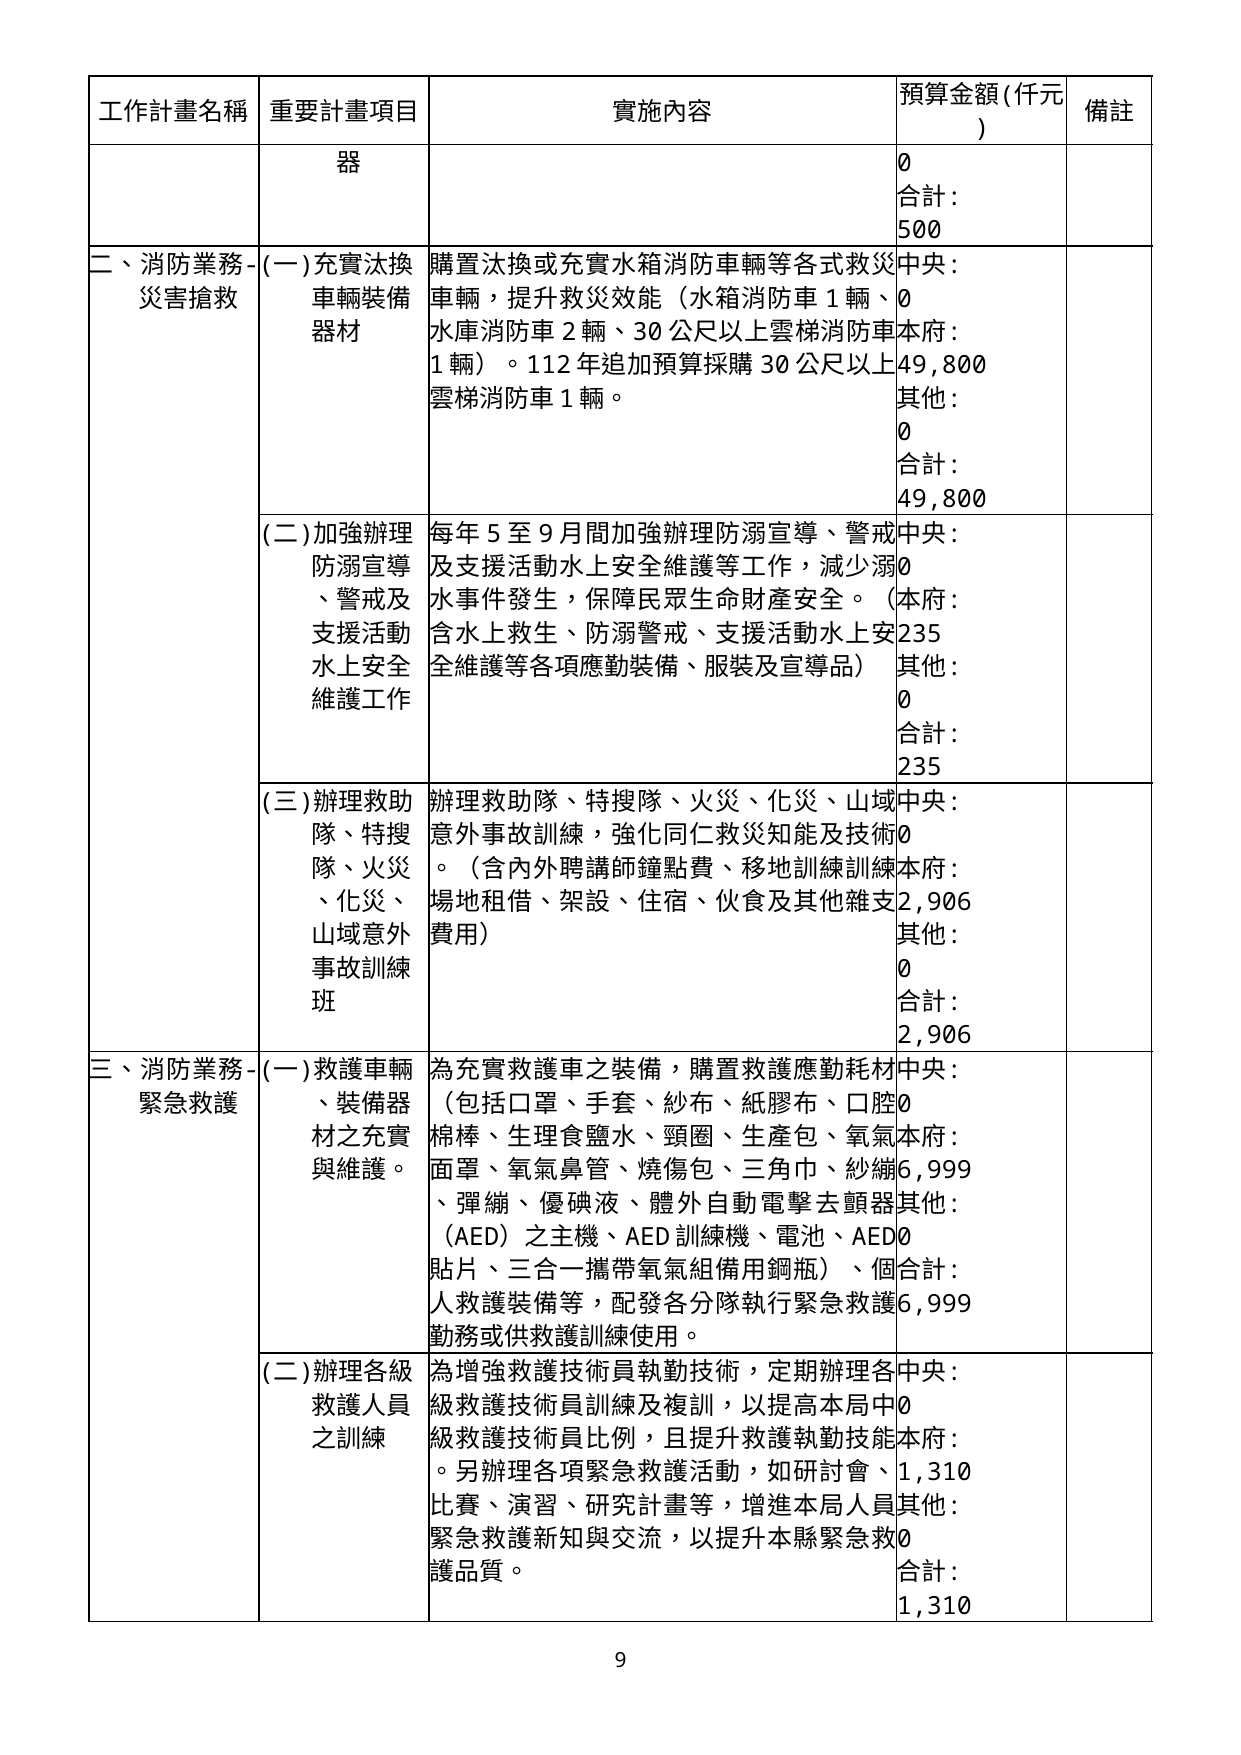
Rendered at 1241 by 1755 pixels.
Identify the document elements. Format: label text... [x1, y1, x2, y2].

table_cell 辦理救助隊、特搜隊、火災、化災、山域意外事故訓練，強化同仁救災知能及技術。（含內外聘講師鐘點費、移地訓練訓練場地租借、架設、住宿、伙食及其他雜支費用） [430, 784, 896, 1051]
table_cell [1067, 515, 1151, 782]
table_cell 中央: 0 本府: 235 其他: 0 合計: 235 [897, 515, 1066, 782]
table_cell 中央: 0 本府: 2,906 其他: 0 合計: 2,906 [897, 784, 1066, 1051]
table_cell [90, 145, 258, 245]
table_cell (二)辦理各級救護人員之訓練 [260, 1354, 428, 1621]
table_cell (一)充實汰換車輛裝備器材 [260, 247, 428, 514]
table_cell (一)救護車輛、裝備器材之充實與維護。 [260, 1052, 428, 1352]
table_cell 為充實救護車之裝備，購置救護應勤耗材（包括口罩、手套、紗布、紙膠布、口腔棉棒、生理食鹽水、頸圈、生產包、氧氣面罩、氧氣鼻管、燒傷包、三角巾、紗繃、彈繃、優碘液、體外自動電擊去顫器（AED）之主機、AED訓練機、電池、AED貼片、三合一攜帶氧氣組備用鋼瓶）、個人救護裝備等，配發各分隊執行緊急救護勤務或供救護訓練使用。 [430, 1052, 896, 1352]
table_cell [1067, 1354, 1151, 1621]
table_cell [1067, 784, 1151, 1051]
table_cell [1067, 1052, 1151, 1352]
table_cell 三、消防業務-緊急救護 [90, 1052, 258, 1621]
table_cell 每年5至9月間加強辦理防溺宣導、警戒及支援活動水上安全維護等工作，減少溺水事件發生，保障民眾生命財產安全。（含水上救生、防溺警戒、支援活動水上安全維護等各項應勤裝備、服裝及宣導品） [430, 515, 896, 782]
table_cell [1067, 145, 1151, 245]
table_cell 中央: 0 本府: 49,800 其他: 0 合計: 49,800 [897, 247, 1066, 514]
table_cell (三)辦理救助隊、特搜隊、火災、化災、山域意外事故訓練班 [260, 784, 428, 1051]
table_header 重要計畫項目 [260, 77, 428, 143]
table_cell 為增強救護技術員執勤技術，定期辦理各級救護技術員訓練及複訓，以提高本局中級救護技術員比例，且提升救護執勤技能。另辦理各項緊急救護活動，如研討會、比賽、演習、研究計畫等，增進本局人員緊急救護新知與交流，以提升本縣緊急救護品質。 [430, 1354, 896, 1621]
table_cell 二、消防業務-災害搶救 [90, 247, 258, 1051]
table_cell [1067, 247, 1151, 514]
table_cell (二)加強辦理防溺宣導、警戒及支援活動水上安全維護工作 [260, 515, 428, 782]
table_cell 0 合計: 500 [897, 145, 1066, 245]
table_cell [430, 145, 896, 245]
table_header 實施內容 [430, 77, 896, 143]
table_cell 中央: 0 本府: 6,999 其他: 0 合計: 6,999 [897, 1052, 1066, 1352]
table_header 工作計畫名稱 [90, 77, 258, 143]
table_header 預算金額(仟元) [897, 77, 1066, 143]
table_cell 購置汰換或充實水箱消防車輛等各式救災車輛，提升救災效能（水箱消防車1輛、水庫消防車2輛、30公尺以上雲梯消防車1輛）。112年追加預算採購30公尺以上雲梯消防車1輛。 [430, 247, 896, 514]
table_cell 器 [260, 145, 428, 245]
table_cell 中央: 0 本府: 1,310 其他: 0 合計: 1,310 [897, 1354, 1066, 1621]
table_header 備註 [1067, 77, 1151, 143]
